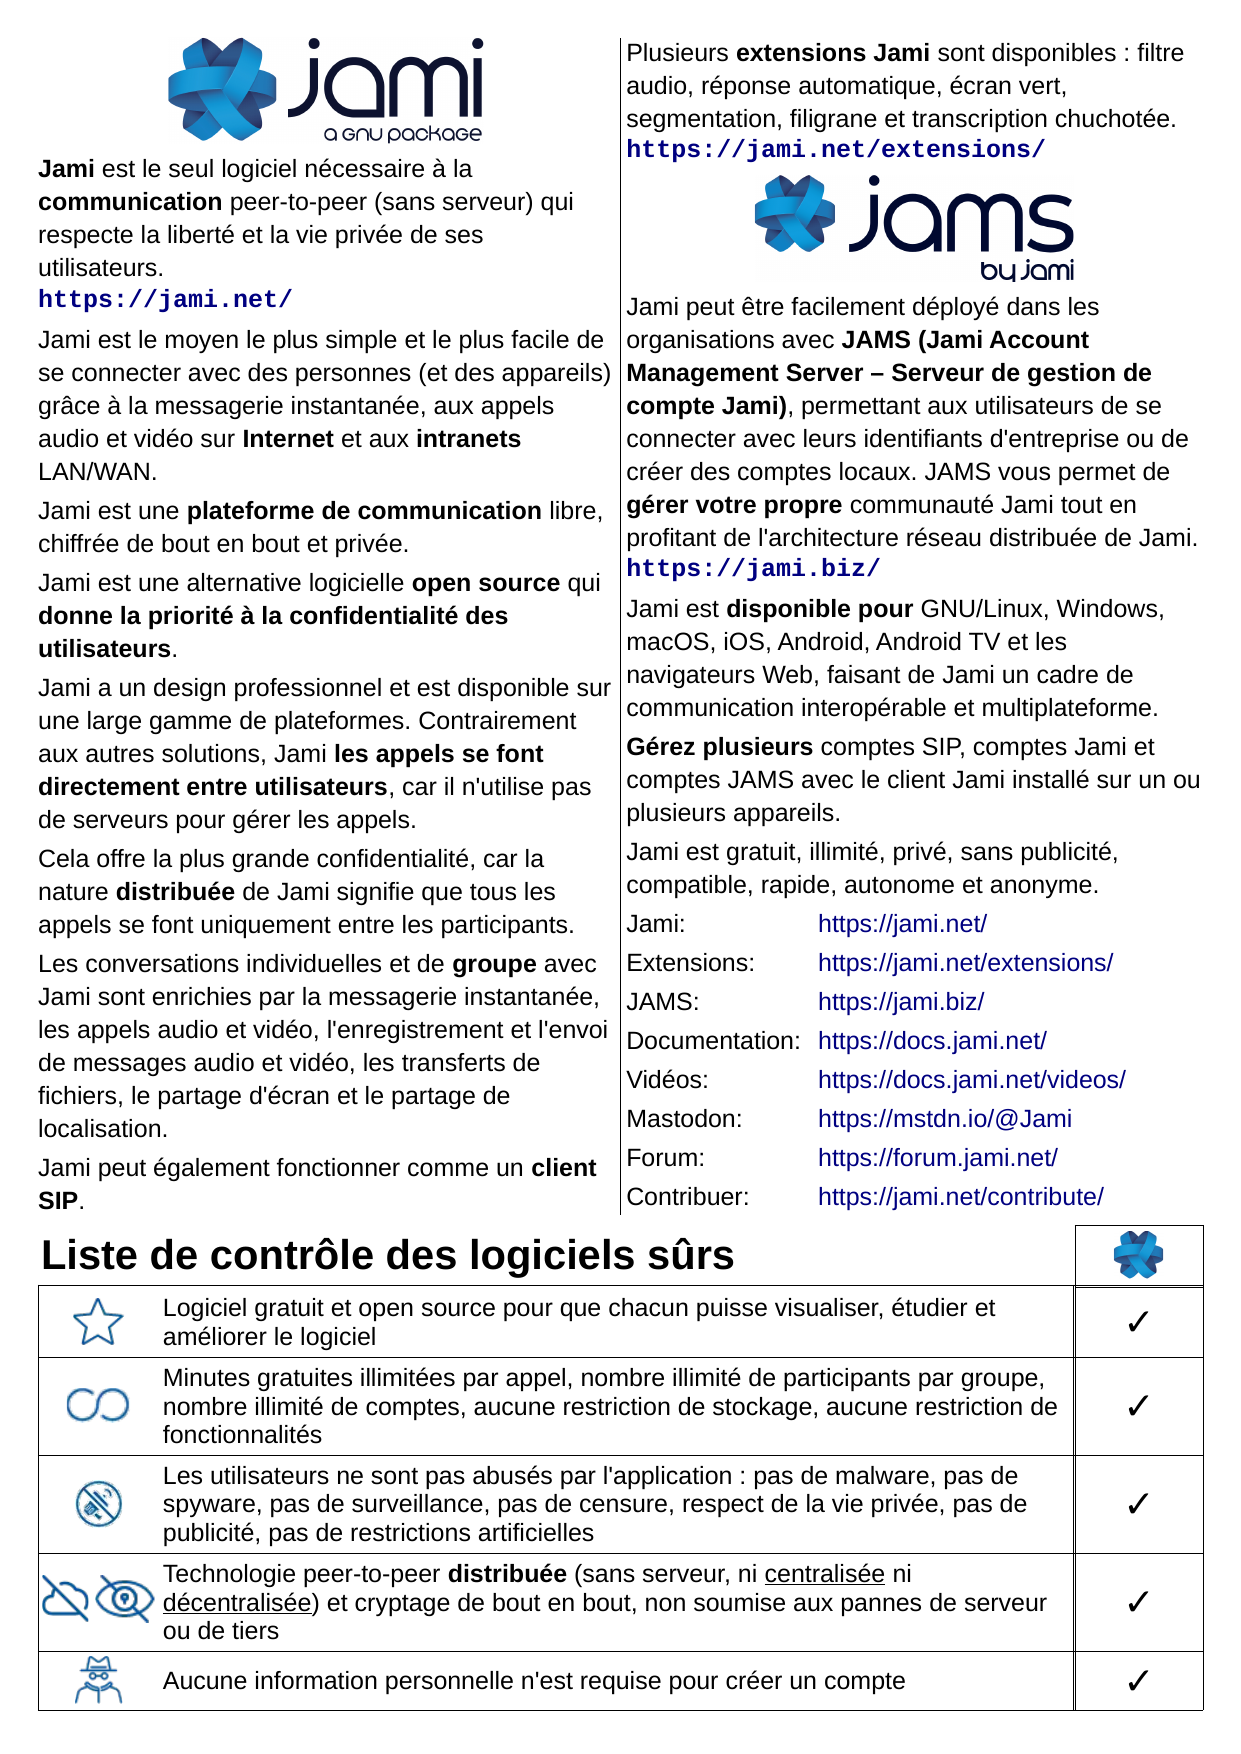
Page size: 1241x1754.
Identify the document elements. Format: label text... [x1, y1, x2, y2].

table_cell ✓ [1076, 1456, 1203, 1553]
table_cell Minutes gratuites illimitées par appel, nombre illimité de participants par groupe, nombre illimité de comptes, aucune restriction de stockage, aucune restriction de fonctionnalités [160, 1358, 1073, 1455]
table_cell [39, 1286, 160, 1357]
table_cell ✓ [1076, 1554, 1203, 1651]
table_cell Logiciel gratuit et open source pour que chacun puisse visualiser, étudier et améliorer le logiciel [160, 1286, 1073, 1357]
text Gérez plusieurs comptes SIP, comptes Jami et comptes JAMS avec le client Jami installé sur un ou plusieurs appareils. [626, 732, 1202, 827]
picture [1113, 1231, 1164, 1279]
text Jami est une plateforme de communication libre, chiffrée de bout en bout et privée. [38, 496, 614, 557]
picture [167, 37, 485, 144]
text Jami a un design professionnel et est disponible sur une large gamme de plateformes. Contrairement aux autres solutions, Jami les appels se font directement entre utilisateurs, car il n'utilise pas de serveurs pour gérer les appels. [38, 673, 614, 833]
text Mastodon: https://mstdn.io/@Jami [626, 1104, 1202, 1133]
text Jami: https://jami.net/ [626, 909, 1202, 938]
table_cell [39, 1652, 160, 1710]
text Jami est une alternative logicielle open source qui donne la priorité à la confidentialité des utilisateurs. [38, 568, 614, 662]
picture [73, 1298, 125, 1346]
table_cell [39, 1358, 160, 1455]
table_cell Technologie peer-to-peer distribuée (sans serveur, ni centralisée ni décentralisée) et cryptage de bout en bout, non soumise aux pannes de serveur ou de tiers [160, 1554, 1073, 1651]
text Jami est le seul logiciel nécessaire à la communication peer-to-peer (sans serveur) qui respecte la liberté et la vie privée de ses utilisateurs. https://jami.net/ [38, 154, 614, 314]
text Jami est le moyen le plus simple et le plus facile de se connecter avec des personnes (et des appareils) grâce à la messagerie instantanée, aux appels audio et vidéo sur Internet et aux intranets LAN/WAN. [38, 325, 614, 486]
picture [42, 1575, 89, 1623]
table_cell ✓ [1076, 1288, 1203, 1357]
text Cela offre la plus grande confidentialité, car la nature distribuée de Jami signifie que tous les appels se font uniquement entre les participants. [38, 844, 614, 938]
text Extensions: https://jami.net/extensions/ [626, 948, 1202, 977]
table_cell Aucune information personnelle n'est requise pour créer un compte [160, 1652, 1073, 1710]
text Les conversations individuelles et de groupe avec Jami sont enrichies par la messagerie instantanée, les appels audio et vidéo, l'enregistrement et l'envoi de messages audio et vidéo, les transferts de fichiers, le partage d'écran et le partage de localisation. [38, 949, 614, 1143]
table_header [1076, 1226, 1203, 1284]
table_cell [39, 1554, 160, 1651]
table_cell Les utilisateurs ne sont pas abusés par l'application : pas de malware, pas de spyware, pas de surveillance, pas de censure, respect de la vie privée, pas de publicité, pas de restrictions artificielles [160, 1456, 1073, 1553]
text Contribuer: https://jami.net/contribute/ [626, 1182, 1202, 1211]
text Forum: https://forum.jami.net/ [626, 1143, 1202, 1172]
text Vidéos: https://docs.jami.net/videos/ [626, 1065, 1202, 1094]
picture [95, 1575, 155, 1623]
picture [66, 1388, 131, 1423]
text JAMS: https://jami.biz/ [626, 987, 1202, 1016]
text Plusieurs extensions Jami sont disponibles : filtre audio, réponse automatique, écran vert, segmentation, filigrane et transcription chuchotée. https://jami.net/extensions/ [626, 38, 1202, 165]
picture [75, 1656, 123, 1704]
table_cell ✓ [1076, 1358, 1203, 1455]
text Jami est gratuit, illimité, privé, sans publicité, compatible, rapide, autonome et anonyme. [626, 837, 1202, 899]
picture [75, 1480, 123, 1528]
text Jami peut également fonctionner comme un client SIP. [38, 1153, 614, 1214]
table_header Liste de contrôle des logiciels sûrs [38, 1225, 1075, 1284]
table_cell ✓ [1076, 1652, 1203, 1710]
picture [754, 175, 1074, 282]
text Jami peut être facilement déployé dans les organisations avec JAMS (Jami Account Management Server – Serveur de gestion de compte Jami), permettant aux utilisateurs de se connecter avec leurs identifiants d'entreprise ou de créer des comptes locaux. JAMS vous permet de gérer votre propre communauté Jami tout en profitant de l'architecture réseau distribuée de Jami. https://jami.biz/ [626, 292, 1202, 584]
text Jami est disponible pour GNU/Linux, Windows, macOS, iOS, Android, Android TV et les navigateurs Web, faisant de Jami un cadre de communication interopérable et multiplateforme. [626, 594, 1202, 722]
table_cell [39, 1456, 160, 1553]
text Documentation: https://docs.jami.net/ [626, 1026, 1202, 1055]
